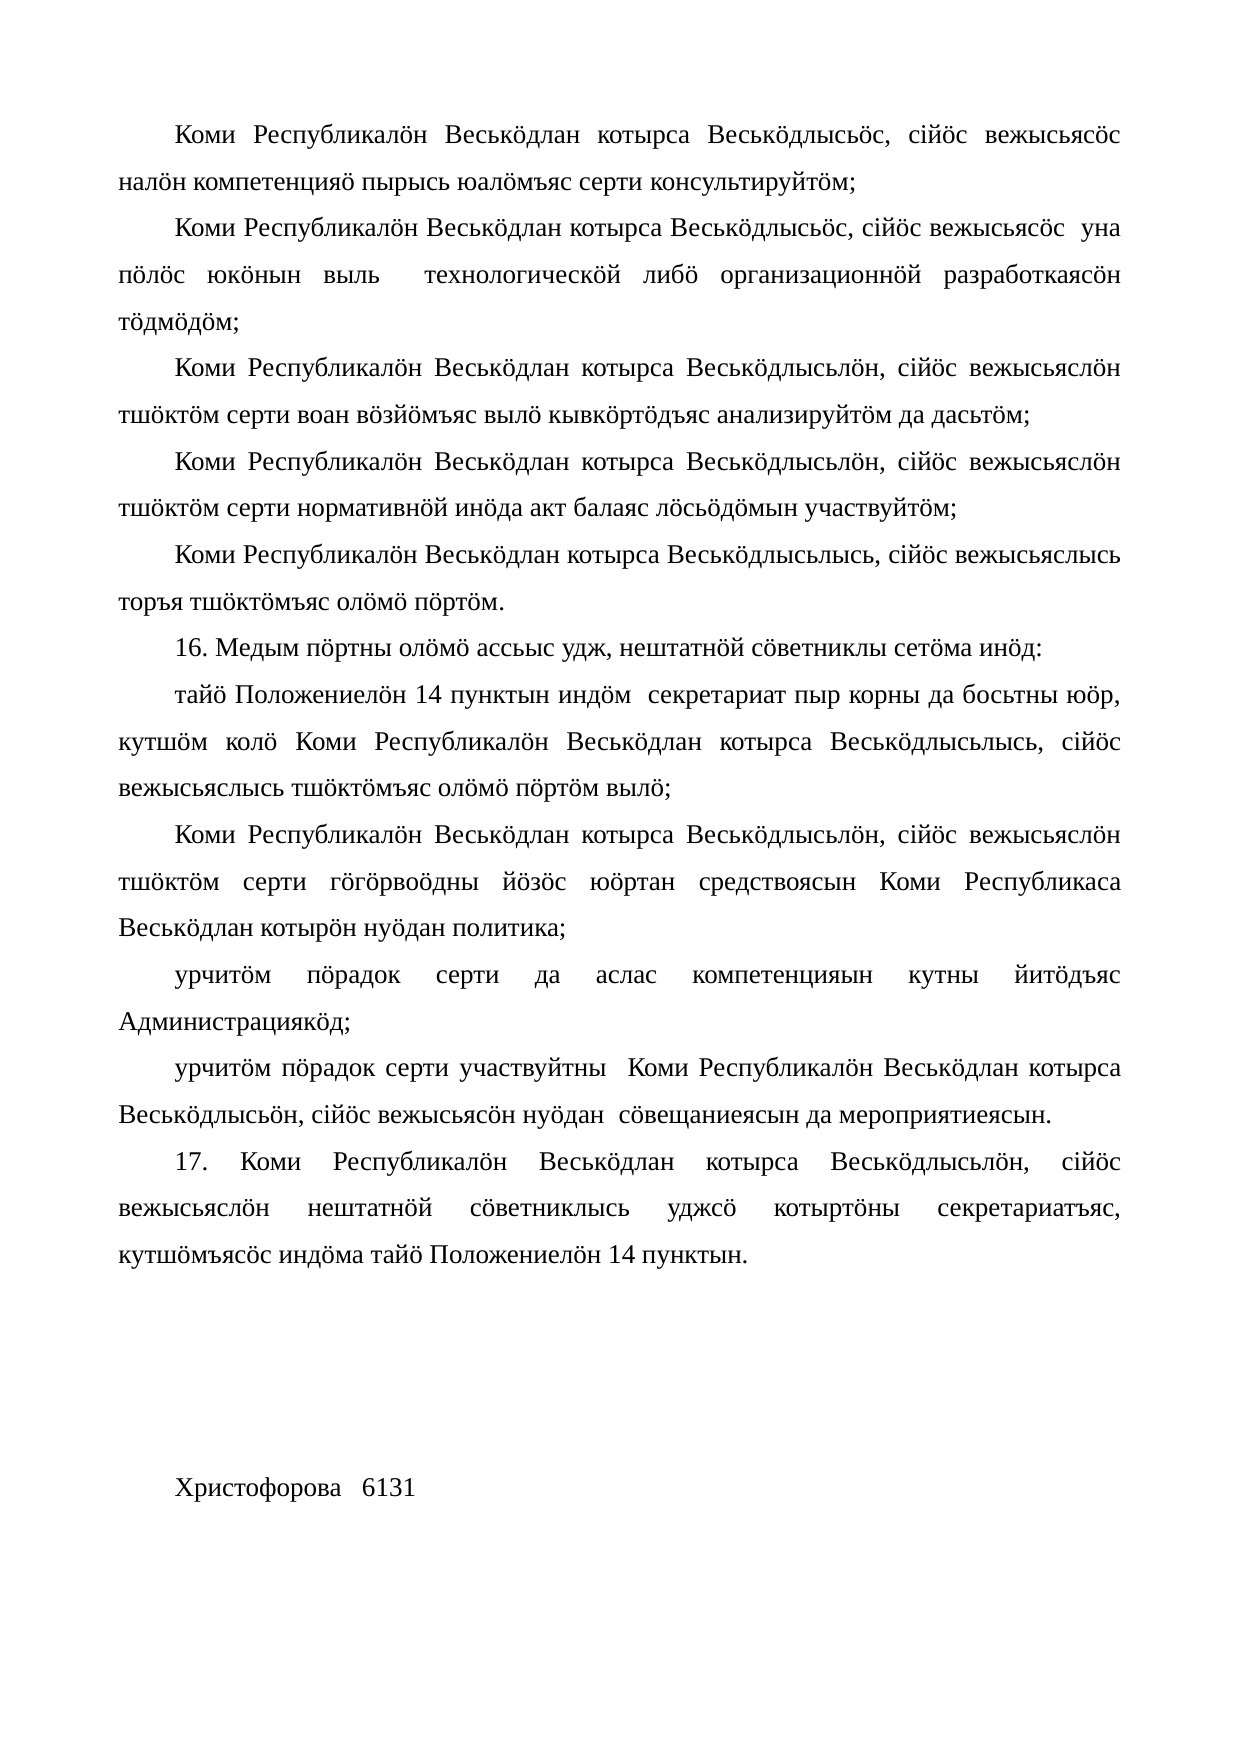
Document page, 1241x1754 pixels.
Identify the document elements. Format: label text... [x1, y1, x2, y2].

text урчитӧм пӧрадок серти участвуйтны Коми Республикалӧн Веськӧдлан котырса Веськӧдлысьӧн, сійӧс вежысьясӧн нуӧдан сӧвещаниеясын да мероприятиеясын. [118, 1051, 1122, 1129]
text Коми Республикалӧн Веськӧдлан котырса Веськӧдлысьӧс, сійӧс вежысьясӧс уна пӧлӧс юкӧнын выль технологическӧй либӧ организационнӧй разработкаясӧн тӧдмӧдӧм; [118, 211, 1122, 336]
text Коми Республикалӧн Веськӧдлан котырса Веськӧдлысьӧс, сійӧс вежысьясӧс налӧн компетенцияӧ пырысь юалӧмъяс серти консультируйтӧм; [118, 118, 1122, 196]
text 16. Медым пӧртны олӧмӧ ассьыс удж, нештатнӧй сӧветниклы сетӧма инӧд: [118, 631, 1122, 663]
text Коми Республикалӧн Веськӧдлан котырса Веськӧдлысьлӧн, сійӧс вежысьяслӧн тшӧктӧм серти нормативнӧй инӧда акт балаяс лӧсьӧдӧмын участвуйтӧм; [118, 445, 1122, 523]
text Коми Республикалӧн Веськӧдлан котырса Веськӧдлысьлысь, сійӧс вежысьяслысь торъя тшӧктӧмъяс олӧмӧ пӧртӧм. [118, 538, 1122, 616]
text 17. Коми Республикалӧн Веськӧдлан котырса Веськӧдлысьлӧн, сійӧс вежысьяслӧн нештатнӧй сӧветниклысь уджсӧ котыртӧны секретариатъяс, кутшӧмъясӧс индӧма тайӧ Положениелӧн 14 пунктын. [118, 1145, 1122, 1269]
text Христофорова 6131 [118, 1471, 1122, 1503]
text Коми Республикалӧн Веськӧдлан котырса Веськӧдлысьлӧн, сійӧс вежысьяслӧн тшӧктӧм серти гӧгӧрвоӧдны йӧзӧс юӧртан средствоясын Коми Республикаса Веськӧдлан котырӧн нуӧдан политика; [118, 818, 1122, 943]
text урчитӧм пӧрадок серти да аслас компетенцияын кутны йитӧдъяс Администрациякӧд; [118, 958, 1122, 1036]
text тайӧ Положениелӧн 14 пунктын индӧм секретариат пыр корны да босьтны юӧр, кутшӧм колӧ Коми Республикалӧн Веськӧдлан котырса Веськӧдлысьлысь, сійӧс вежысьяслысь тшӧктӧмъяс олӧмӧ пӧртӧм вылӧ; [118, 678, 1122, 803]
text Коми Республикалӧн Веськӧдлан котырса Веськӧдлысьлӧн, сійӧс вежысьяслӧн тшӧктӧм серти воан вӧзйӧмъяс вылӧ кывкӧртӧдъяс анализируйтӧм да дасьтӧм; [118, 351, 1122, 429]
